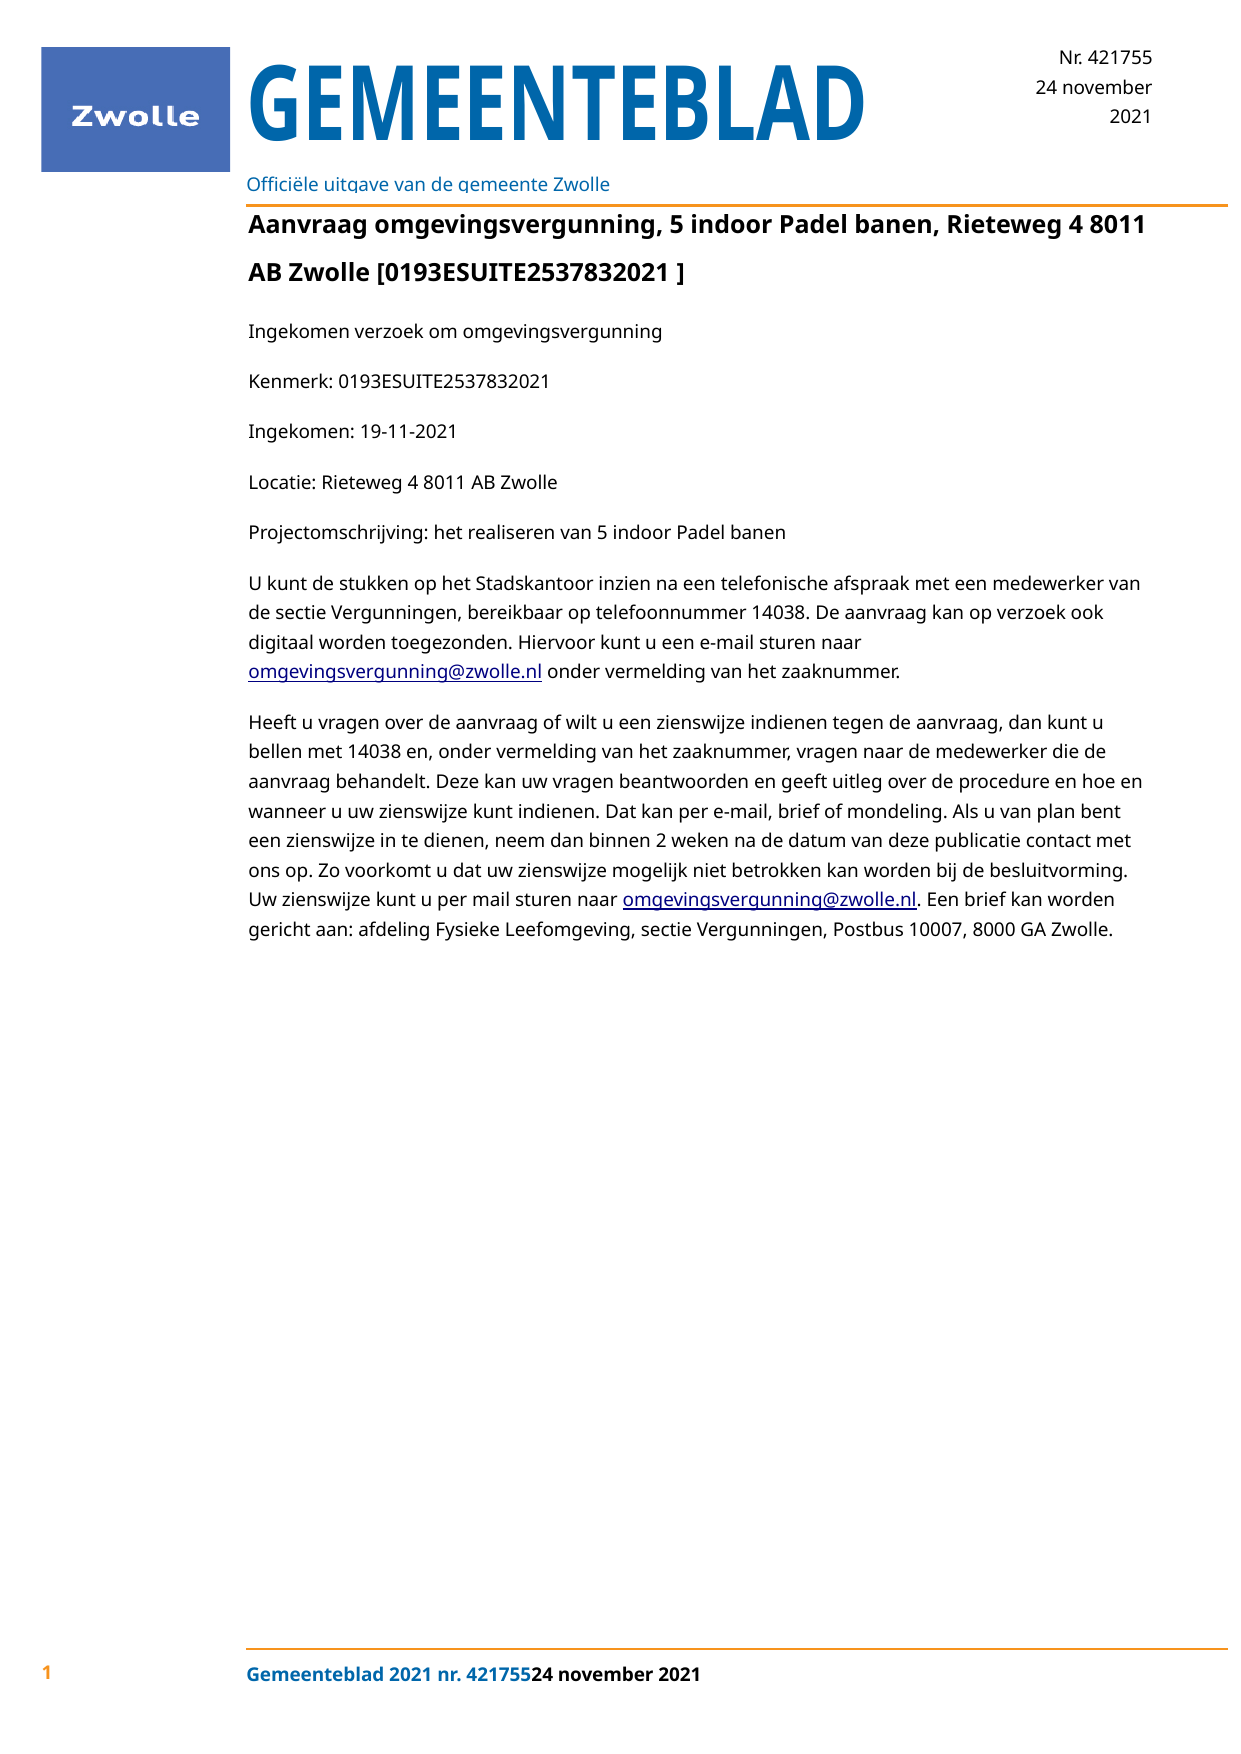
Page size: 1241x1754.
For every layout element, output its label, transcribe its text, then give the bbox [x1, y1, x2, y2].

text U kunt de stukken op het Stadskantoor inzien na een telefonische afspraak met een medewerker van de sectie Vergunningen, bereikbaar op telefoonnummer 14038. De aanvraag kan op verzoek ook digitaal worden toegezonden. Hiervoor kunt u een e-mail sturen naar omgevingsvergunning@zwolle.nl onder vermelding van het zaaknummer. [248, 570, 1152, 684]
text Kenmerk: 0193ESUITE2537832021 [248, 368, 1152, 394]
picture [41, 47, 231, 172]
text Locatie: Rieteweg 4 8011 AB Zwolle [248, 469, 1152, 495]
text Ingekomen: 19-11-2021 [248, 419, 1152, 444]
text Heeft u vragen over de aanvraag of wilt u een zienswijze indienen tegen de aanvraag, dan kunt u bellen met 14038 en, onder vermelding van het zaaknummer, vragen naar de medewerker die de aanvraag behandelt. Deze kan uw vragen beantwoorden en geeft uitleg over de procedure en hoe en wanneer u uw zienswijze kunt indienen. Dat kan per e-mail, brief of mondeling. Als u van plan bent een zienswijze in te dienen, neem dan binnen 2 weken na de datum van deze publicatie contact met ons op. Zo voorkomt u dat uw zienswijze mogelijk niet betrokken kan worden bij de besluitvorming. Uw zienswijze kunt u per mail sturen naar omgevingsvergunning@zwolle.nl. Een brief kan worden gericht aan: afdeling Fysieke Leefomgeving, sectie Vergunningen, Postbus 10007, 8000 GA Zwolle. [248, 709, 1152, 942]
text Ingekomen verzoek om omgevingsvergunning [248, 318, 1152, 344]
text Aanvraag omgevingsvergunning, 5 indoor Padel banen, Rieteweg 4 8011 AB Zwolle [0193ESUITE2537832021 ] [248, 207, 1152, 288]
text Projectomschrijving: het realiseren van 5 indoor Padel banen [248, 519, 1152, 545]
